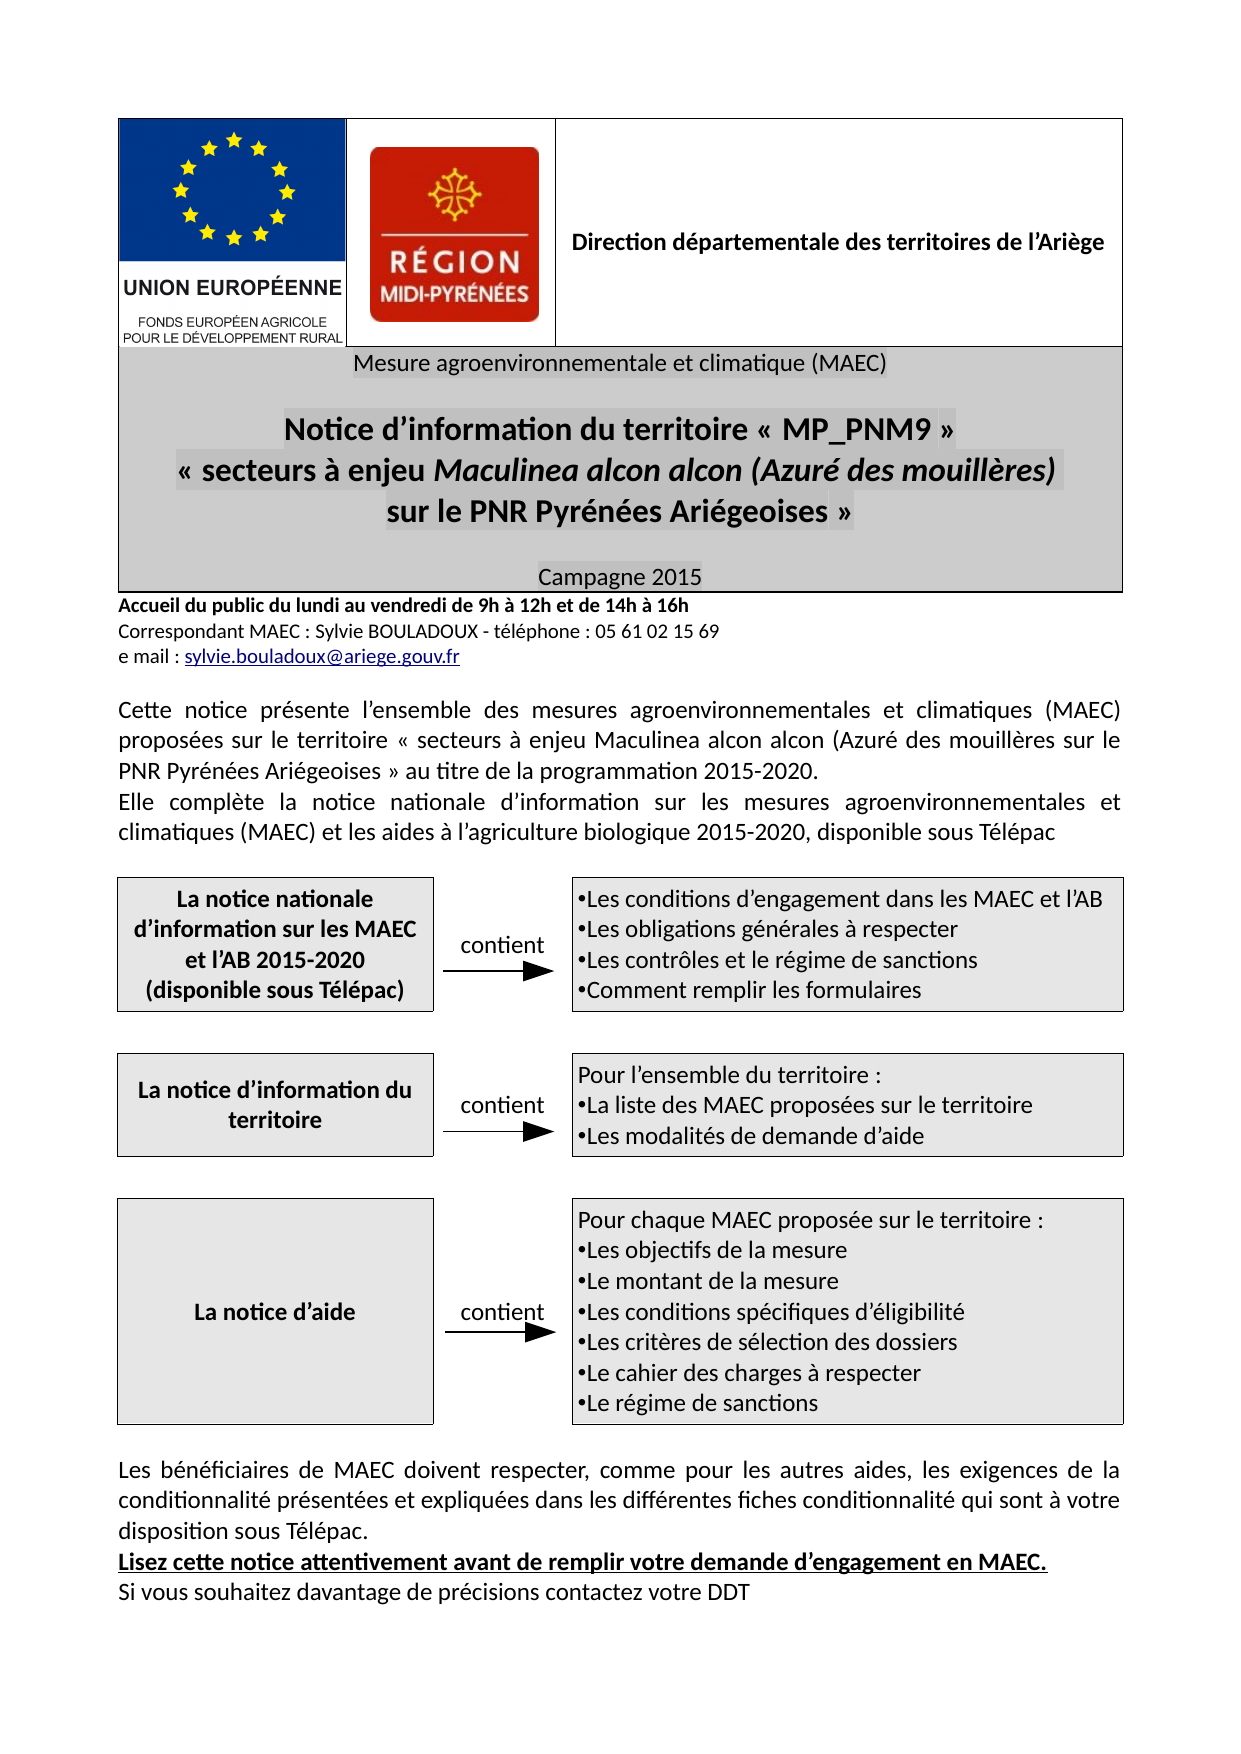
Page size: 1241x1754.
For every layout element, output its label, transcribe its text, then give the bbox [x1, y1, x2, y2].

text Les bénéficiaires de MAEC doivent respecter, comme pour les autres aides, les exigences de la conditionnalité présentées et expliquées dans les différentes fiches conditionnalité qui sont à votre disposition sous Télépac. [118, 1454, 1122, 1546]
table_cell [117, 1157, 433, 1198]
table_header La notice nationale d’information sur les MAEC et l’AB 2015-2020 (disponible sous Télépac) [118, 878, 433, 1011]
text Correspondant MAEC : Sylvie BOULADOUX - téléphone : 05 61 02 15 69 [118, 618, 1122, 643]
text Lisez cette notice attentivement avant de remplir votre demande d’engagement en MAEC. [118, 1546, 1122, 1576]
table_cell contient [434, 1198, 572, 1423]
table_cell La notice d’information du territoire [118, 1054, 433, 1156]
table_cell [572, 1012, 1123, 1053]
table_cell [433, 1011, 572, 1053]
table_header Direction départementale des territoires de l’Ariège [556, 119, 1122, 346]
table_header contient [434, 877, 572, 1011]
text Si vous souhaitez davantage de précisions contactez votre DDT [118, 1576, 1122, 1607]
picture [370, 147, 539, 322]
text Accueil du public du lundi au vendredi de 9h à 12h et de 14h à 16h [118, 593, 1122, 618]
text Elle complète la notice nationale d’information sur les mesures agroenvironnementales et climatiques (MAEC) et les aides à l’agriculture biologique 2015-2020, disponible sous Télépac [118, 786, 1122, 847]
table_cell [433, 1156, 572, 1198]
table_header [347, 119, 555, 346]
table_cell Pour chaque MAEC proposée sur le territoire : Les objectifs de la mesure Le montant de la mesure Les conditions spécifiques d’éligibilité Les critères de sélection des dossiers Le cahier des charges à respecter Le régime de sanctions [573, 1199, 1123, 1423]
table_cell Pour l’ensemble du territoire : La liste des MAEC proposées sur le territoire Les modalités de demande d’aide [573, 1054, 1123, 1156]
table_header Les conditions d’engagement dans les MAEC et l’AB Les obligations générales à respecter Les contrôles et le régime de sanctions Comment remplir les formulaires [573, 878, 1123, 1011]
table_cell contient [434, 1053, 572, 1156]
text e mail : sylvie.bouladoux@ariege.gouv.fr [118, 643, 1122, 669]
text Cette notice présente l’ensemble des mesures agroenvironnementales et climatiques (MAEC) proposées sur le territoire « secteurs à enjeu Maculinea alcon alcon (Azuré des mouillères sur le PNR Pyrénées Ariégeoises » au titre de la programmation 2015-2020. [118, 694, 1122, 786]
picture [119, 119, 346, 347]
table_cell La notice d’aide [118, 1199, 433, 1423]
table_cell [117, 1012, 433, 1053]
table_cell [572, 1157, 1123, 1198]
